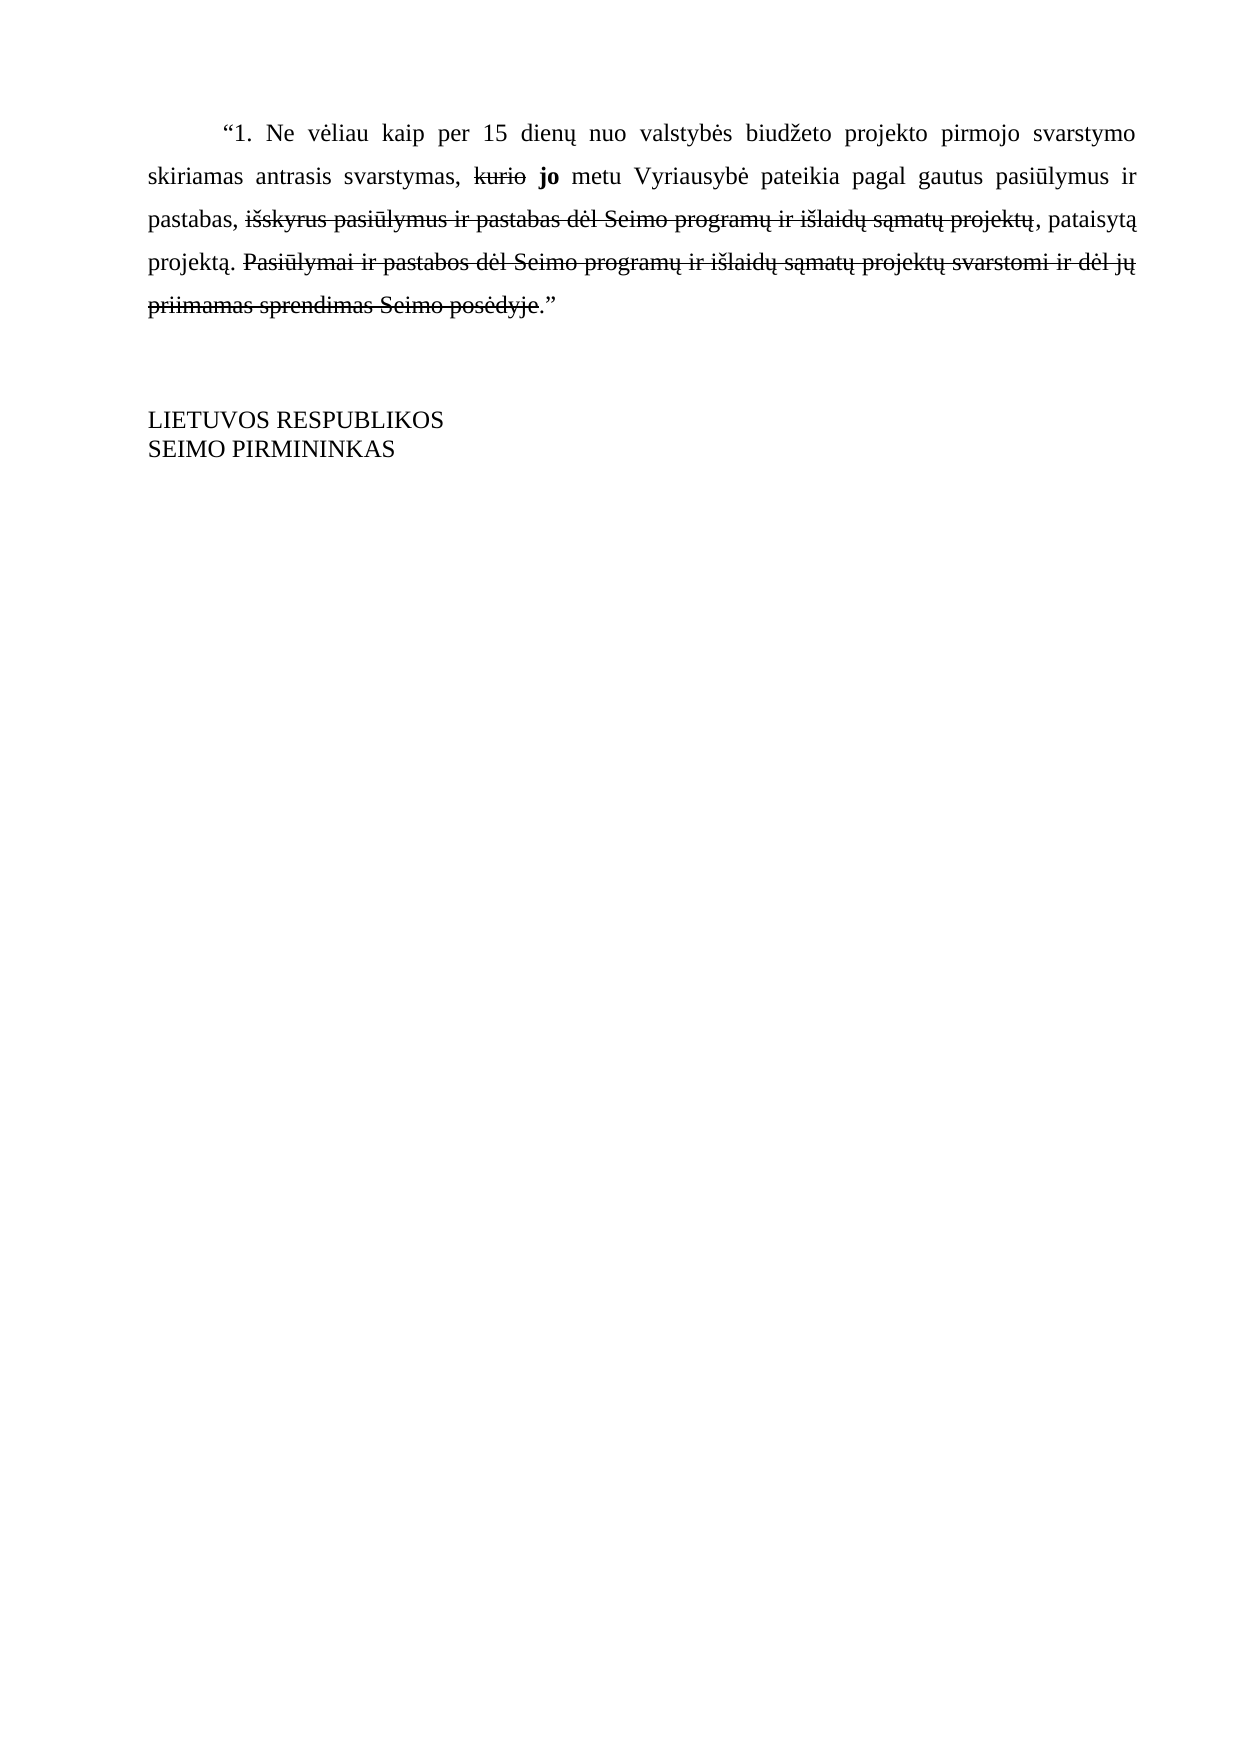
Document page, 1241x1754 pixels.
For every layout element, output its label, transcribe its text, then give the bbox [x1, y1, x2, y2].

text “1. Ne vėliau kaip per 15 dienų nuo valstybės biudžeto projekto pirmojo svarstymo skiriamas antrasis svarstymas, kurio jo metu Vyriausybė pateikia pagal gautus pasiūlymus ir pastabas, išskyrus pasiūlymus ir pastabas dėl Seimo programų ir išlaidų sąmatų projektų, pataisytą projektą. Pasiūlymai ir pastabos dėl Seimo programų ir išlaidų sąmatų projektų svarstomi ir dėl jų priimamas sprendimas Seimo posėdyje.” [148, 118, 1137, 319]
text LIETUVOS RESPUBLIKOS [74, 406, 1137, 434]
text SEIMO PIRMININKAS [74, 434, 1137, 463]
